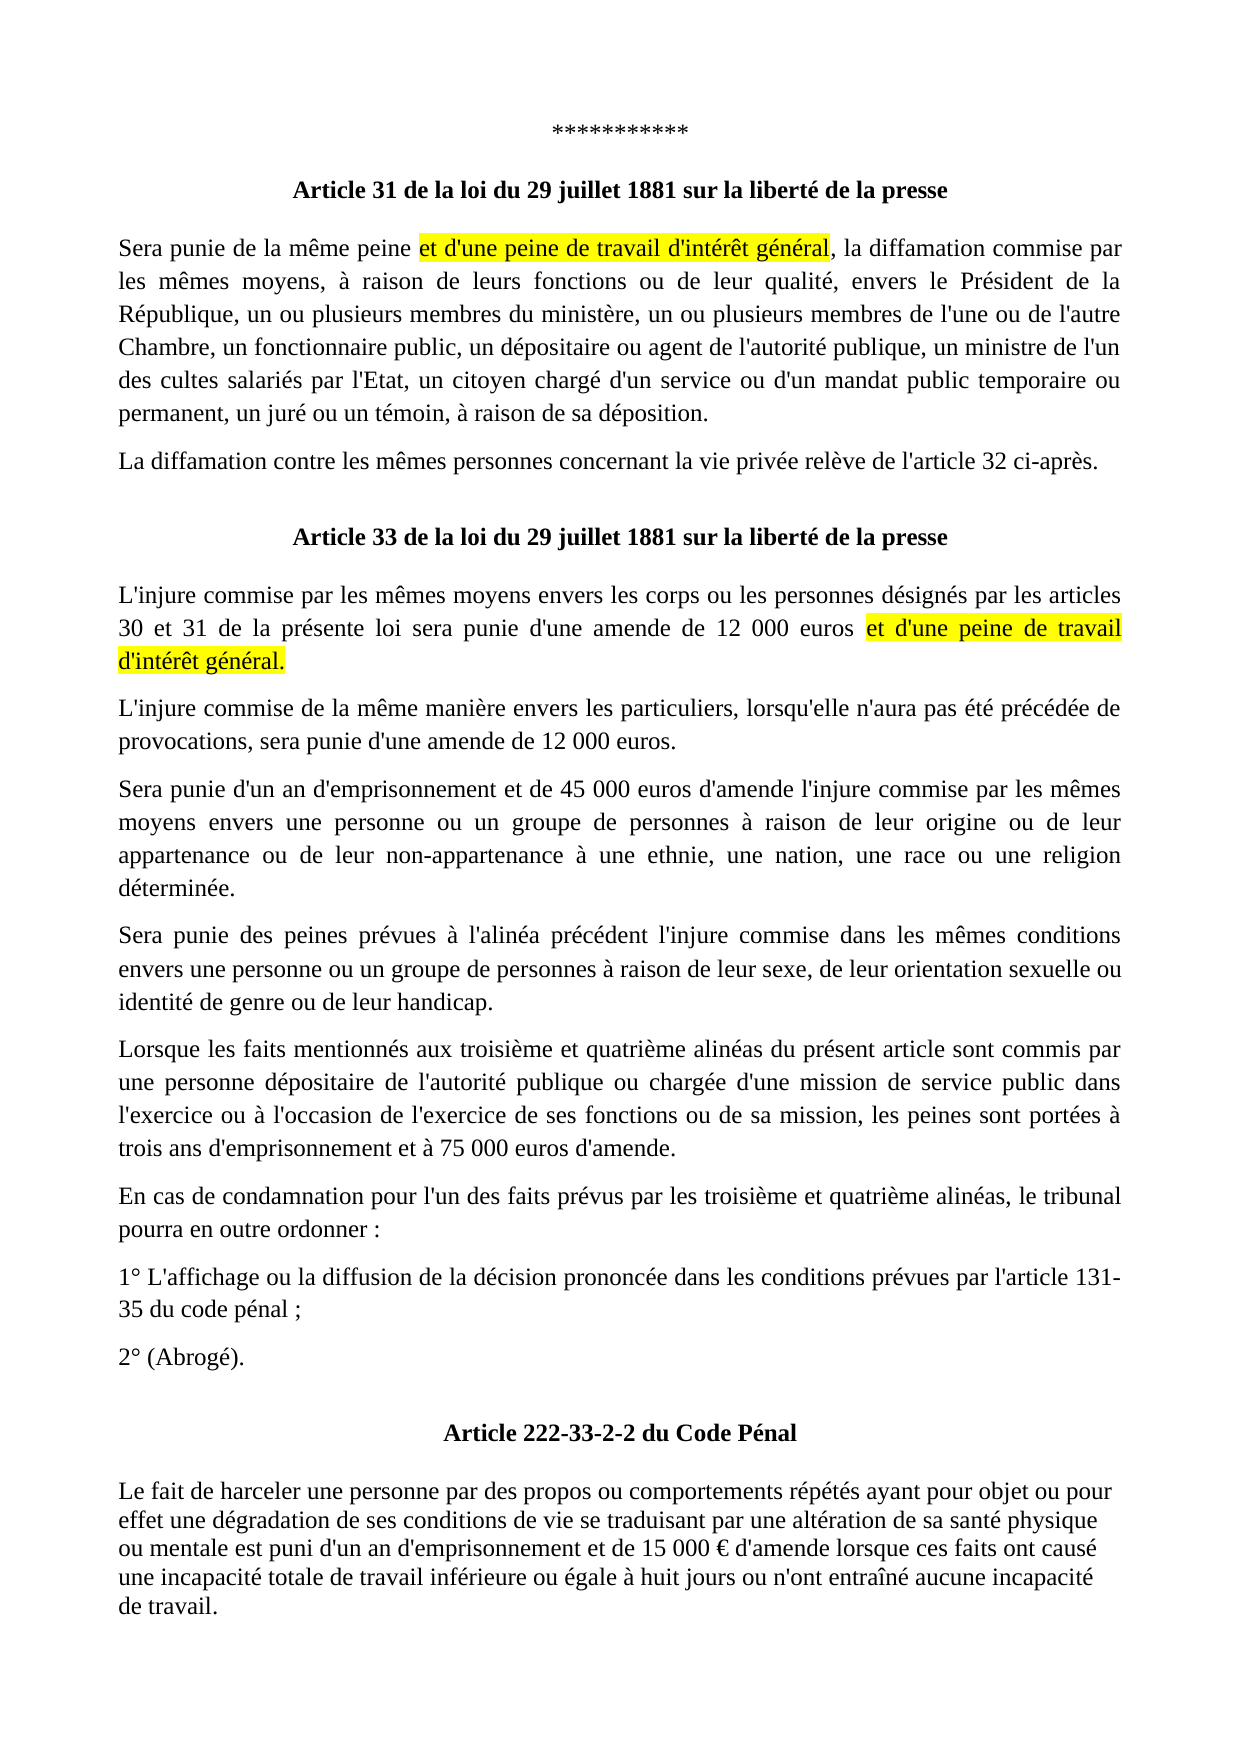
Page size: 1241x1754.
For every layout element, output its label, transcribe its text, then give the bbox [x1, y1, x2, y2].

text *********** [118, 118, 1122, 147]
text Sera punie d'un an d'emprisonnement et de 45 000 euros d'amende l'injure commise par les mêmes moyens envers une personne ou un groupe de personnes à raison de leur origine ou de leur appartenance ou de leur non-appartenance à une ethnie, une nation, une race ou une religion déterminée. [118, 774, 1122, 902]
text Sera punie de la même peine et d'une peine de travail d'intérêt général, la diffamation commise par les mêmes moyens, à raison de leurs fonctions ou de leur qualité, envers le Président de la République, un ou plusieurs membres du ministère, un ou plusieurs membres de l'une ou de l'autre Chambre, un fonctionnaire public, un dépositaire ou agent de l'autorité publique, un ministre de l'un des cultes salariés par l'Etat, un citoyen chargé d'un service ou d'un mandat public temporaire ou permanent, un juré ou un témoin, à raison de sa déposition. [118, 233, 1122, 427]
text Le fait de harceler une personne par des propos ou comportements répétés ayant pour objet ou pour effet une dégradation de ses conditions de vie se traduisant par une altération de sa santé physique ou mentale est puni d'un an d'emprisonnement et de 15 000 € d'amende lorsque ces faits ont causé une incapacité totale de travail inférieure ou égale à huit jours ou n'ont entraîné aucune incapacité de travail. [118, 1476, 1122, 1620]
text En cas de condamnation pour l'un des faits prévus par les troisième et quatrième alinéas, le tribunal pourra en outre ordonner : [118, 1181, 1122, 1243]
text Sera punie des peines prévues à l'alinéa précédent l'injure commise dans les mêmes conditions envers une personne ou un groupe de personnes à raison de leur sexe, de leur orientation sexuelle ou identité de genre ou de leur handicap. [118, 921, 1122, 1015]
text Article 222-33-2-2 du Code Pénal [118, 1418, 1122, 1447]
text Article 33 de la loi du 29 juillet 1881 sur la liberté de la presse [118, 522, 1122, 551]
text L'injure commise de la même manière envers les particuliers, lorsqu'elle n'aura pas été précédée de provocations, sera punie d'une amende de 12 000 euros. [118, 693, 1122, 755]
text 1° L'affichage ou la diffusion de la décision prononcée dans les conditions prévues par l'article 131-35 du code pénal ; [118, 1262, 1122, 1323]
text Lorsque les faits mentionnés aux troisième et quatrième alinéas du présent article sont commis par une personne dépositaire de l'autorité publique ou chargée d'une mission de service public dans l'exercice ou à l'occasion de l'exercice de ses fonctions ou de sa mission, les peines sont portées à trois ans d'emprisonnement et à 75 000 euros d'amende. [118, 1034, 1122, 1162]
text La diffamation contre les mêmes personnes concernant la vie privée relève de l'article 32 ci-après. [118, 446, 1122, 474]
text 2° (Abrogé). [118, 1342, 1122, 1371]
text Article 31 de la loi du 29 juillet 1881 sur la liberté de la presse [118, 176, 1122, 204]
text L'injure commise par les mêmes moyens envers les corps ou les personnes désignés par les articles 30 et 31 de la présente loi sera punie d'une amende de 12 000 euros et d'une peine de travail d'intérêt général. [118, 580, 1122, 674]
